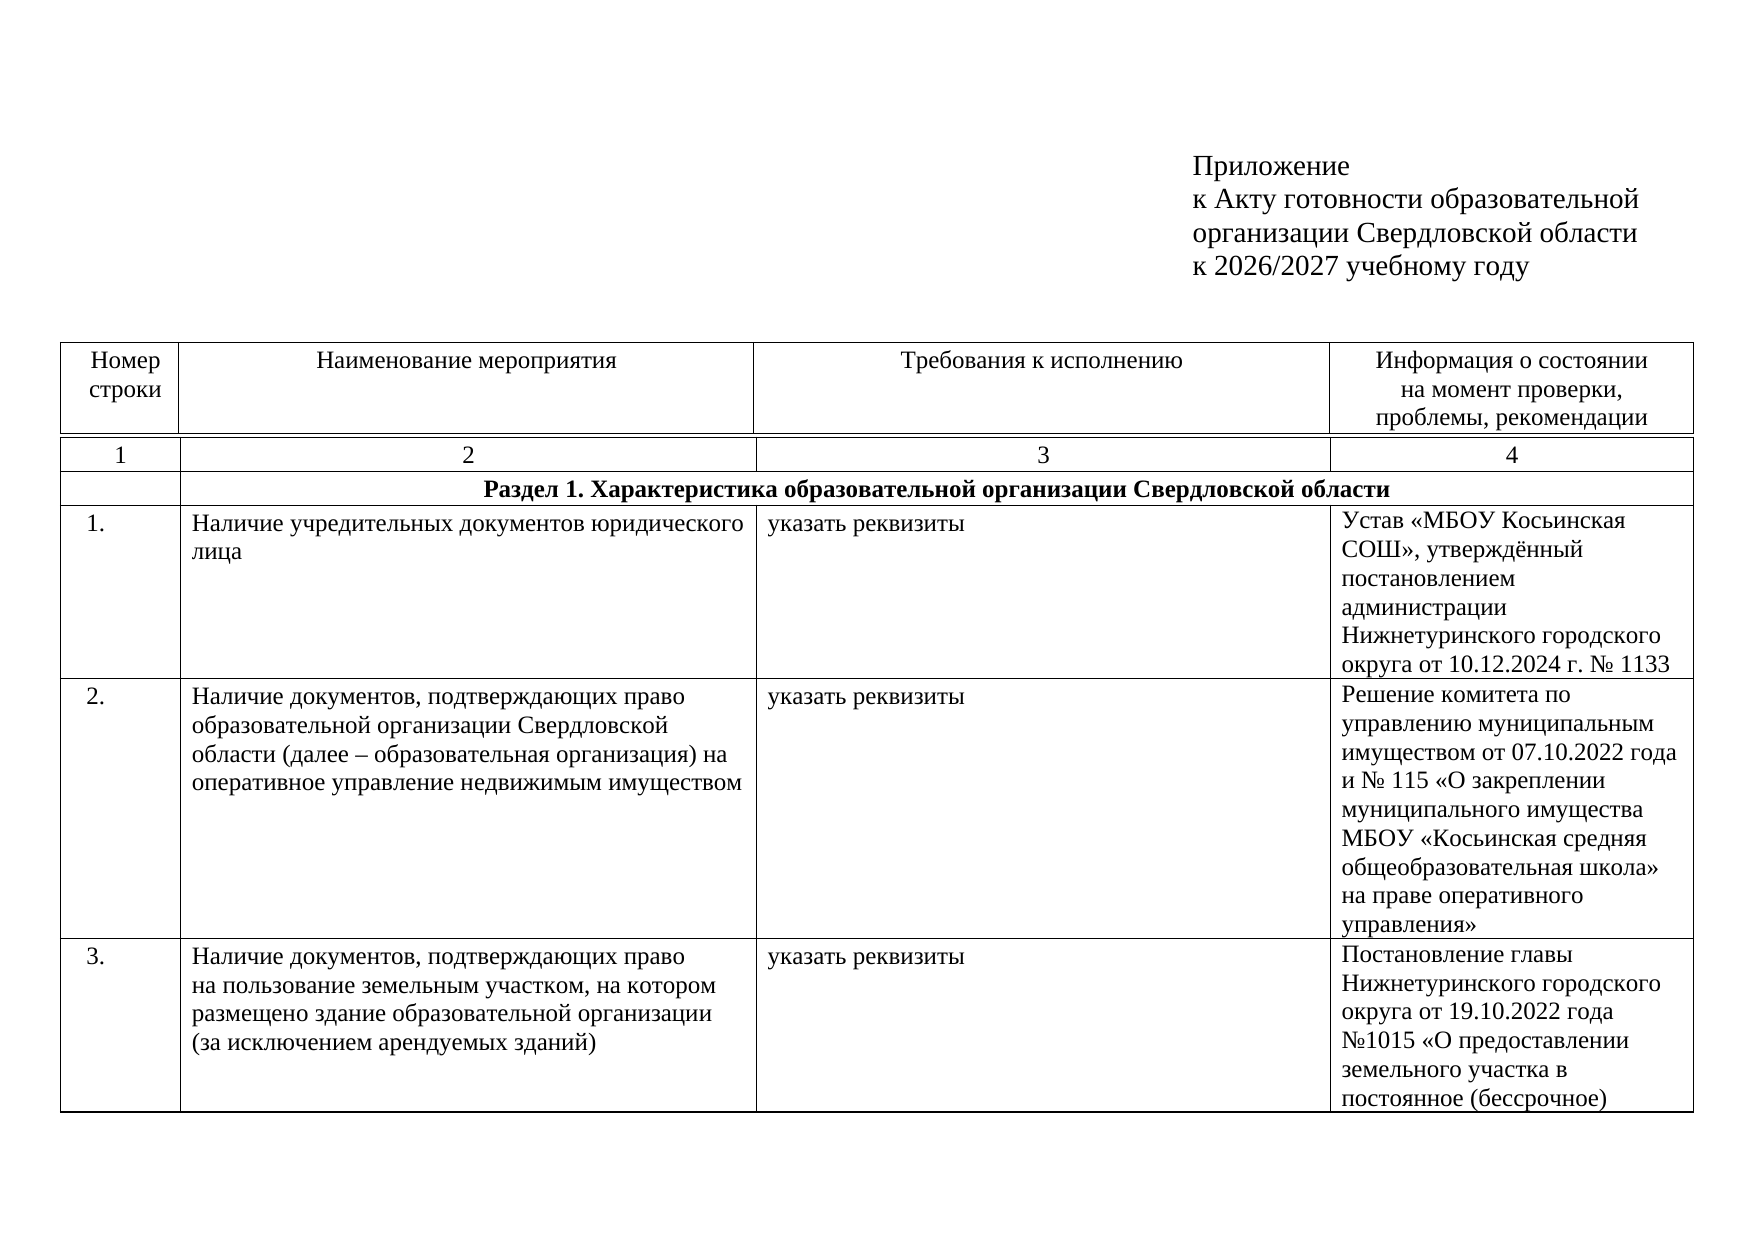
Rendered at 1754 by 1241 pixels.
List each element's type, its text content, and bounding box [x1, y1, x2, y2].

table_header Информация о состоянии на момент проверки, проблемы, рекомендации [1330, 343, 1693, 433]
table_cell Устав «МБОУ Косьинская СОШ», утверждённый постановлением администрации Нижнетуринского городского округа от 10.12.2024 г. № 1133 [1331, 506, 1693, 678]
table_cell [61, 472, 180, 504]
table_cell [61, 506, 180, 678]
table_cell Наличие учредительных документов юридического лица [181, 506, 756, 678]
table_cell [61, 679, 180, 938]
table_cell Наличие документов, подтверждающих право на пользование земельным участком, на котором размещено здание образовательной организации (за исключением арендуемых зданий) [181, 939, 756, 1111]
table_header 1 [61, 438, 180, 471]
table_header 3 [757, 438, 1330, 471]
table_cell Раздел 1. Характеристика образовательной организации Свердловской области [181, 472, 1693, 504]
table_cell Наличие документов, подтверждающих право образовательной организации Свердловской области (далее – образовательная организация) на оперативное управление недвижимым имуществом [181, 679, 756, 938]
table_cell Постановление главы Нижнетуринского городского округа от 19.10.2022 года №1015 «О предоставлении земельного участка в постоянное (бессрочное) [1331, 939, 1693, 1111]
table_cell указать реквизиты [757, 679, 1330, 938]
table_header Требования к исполнению [754, 343, 1329, 433]
table_header 2 [181, 438, 756, 471]
table_cell указать реквизиты [757, 506, 1330, 678]
table_header Приложение к Акту готовности образовательной организации Свердловской области к 2026/2027 учебному году [1181, 148, 1754, 282]
table_cell Решение комитета по управлению муниципальным имуществом от 07.10.2022 года и № 115 «О закреплении муниципального имущества МБОУ «Косьинская средняя общеобразовательная школа» на праве оперативного управления» [1331, 679, 1693, 938]
table_header Номер строки [61, 343, 178, 433]
table_header 4 [1331, 438, 1693, 471]
table_cell указать реквизиты [757, 939, 1330, 1111]
table_cell [61, 939, 180, 1111]
table_header Наименование мероприятия [179, 343, 753, 433]
